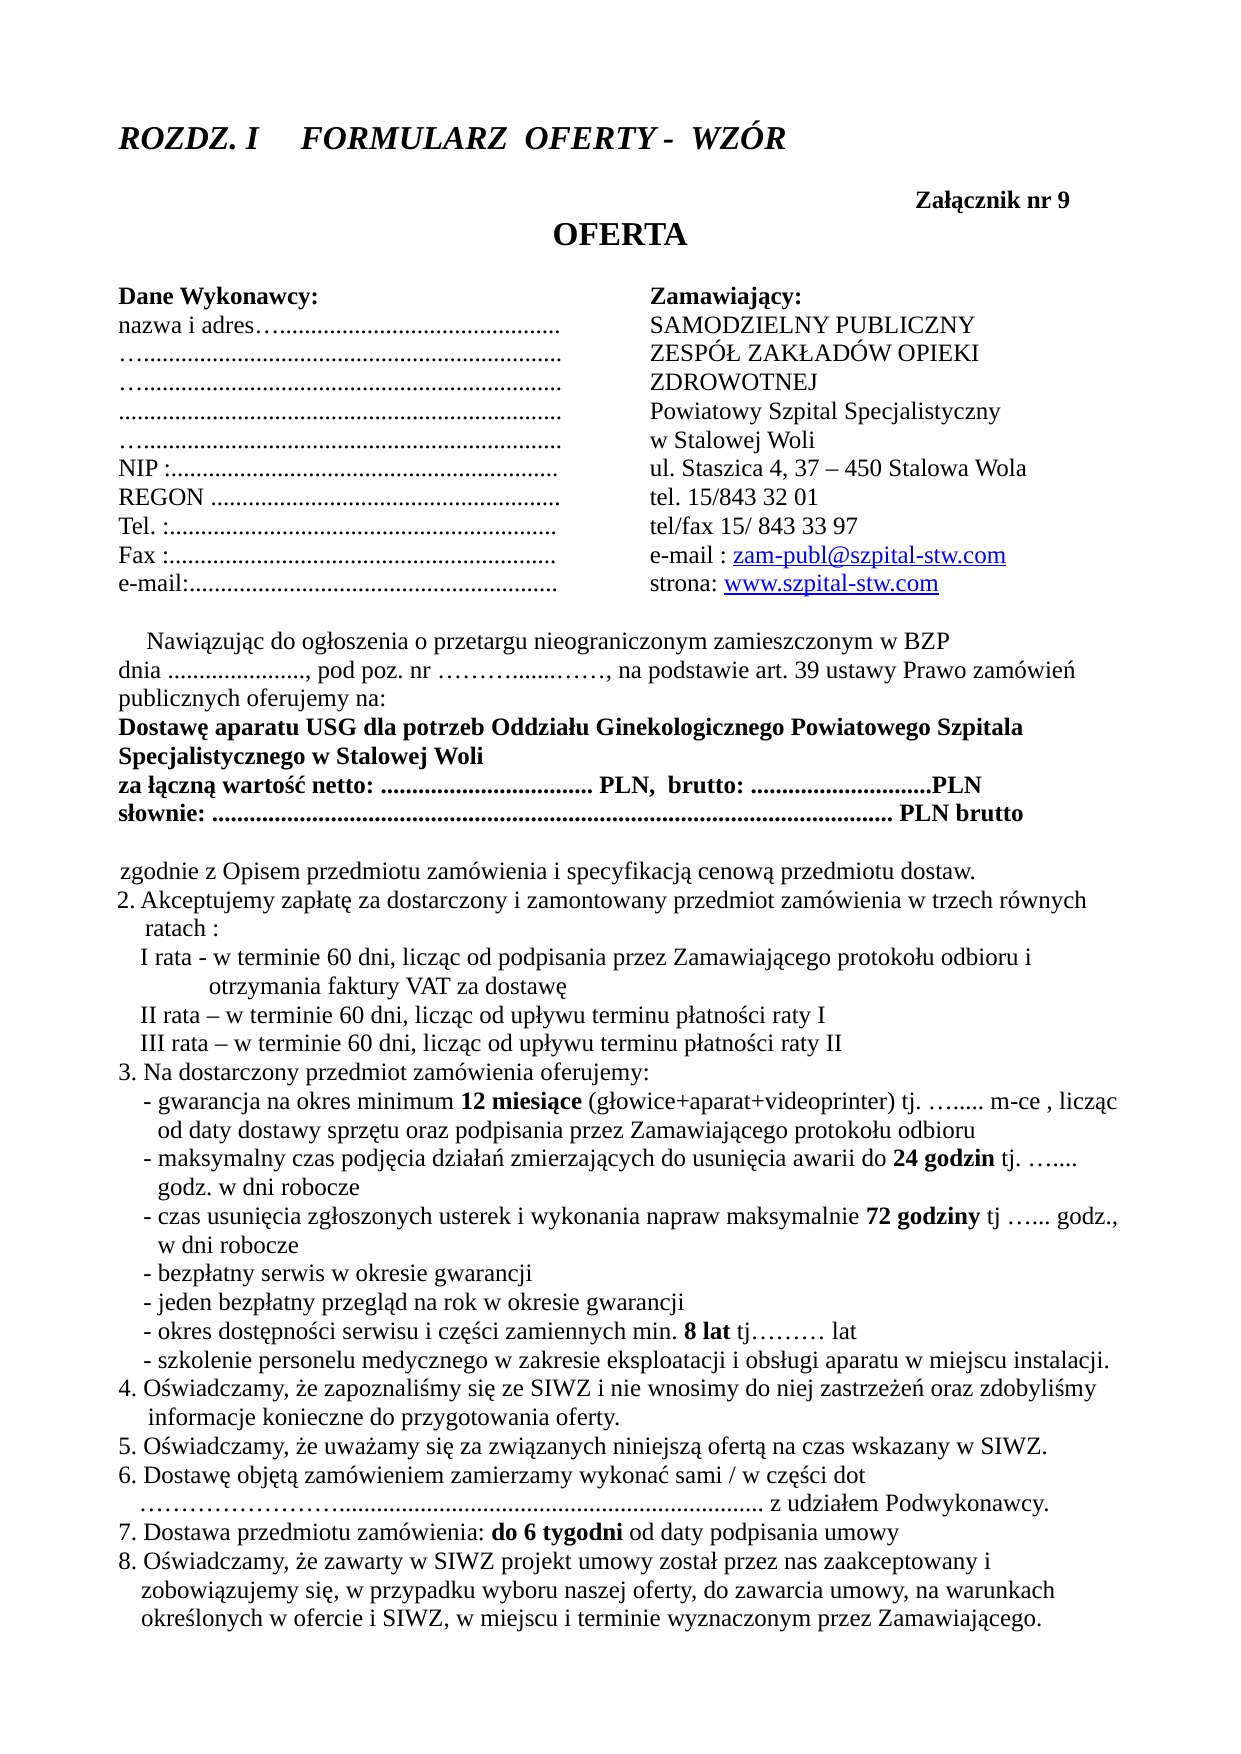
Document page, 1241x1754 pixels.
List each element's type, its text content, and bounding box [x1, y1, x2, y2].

text Tel. :.............................................................. [118, 511, 591, 540]
text ....................................................................... [118, 396, 591, 425]
text - bezpłatny serwis w okresie gwarancji [143, 1258, 1122, 1287]
text 5. Oświadczamy, że uważamy się za związanych niniejszą ofertą na czas wskazany w SIWZ. [118, 1431, 1122, 1460]
text tel. 15/843 32 01 [649, 482, 1122, 511]
text …................................................................... [118, 367, 591, 396]
text II rata – w terminie 60 dni, licząc od upływu terminu płatności raty I [140, 1000, 1122, 1028]
text …................................................................... [118, 425, 591, 453]
text …................................................................... [118, 338, 591, 367]
text I rata - w terminie 60 dni, licząc od podpisania przez Zamawiającego protokołu odbioru i otrzymania faktury VAT za dostawę [140, 942, 1122, 1000]
text Dane Wykonawcy: [118, 281, 591, 310]
text - jeden bezpłatny przegląd na rok w okresie gwarancji [143, 1287, 1122, 1316]
text nazwa i adres…............................................. [118, 310, 591, 338]
text zgodnie z Opisem przedmiotu zamówienia i specyfikacją cenową przedmiotu dostaw. [120, 856, 1122, 885]
text tel/fax 15/ 843 33 97 [649, 511, 1122, 540]
text Dostawę aparatu USG dla potrzeb Oddziału Ginekologicznego Powiatowego Szpitala Specjalistycznego w Stalowej Woli [118, 712, 1122, 770]
text REGON ........................................................ [118, 482, 591, 511]
text Zamawiający: [649, 281, 1122, 310]
text strona: www.szpital-stw.com [649, 568, 1122, 597]
text - gwarancja na okres minimum 12 miesiące (głowice+aparat+videoprinter) tj. …..... m-ce , licząc od daty dostawy sprzętu oraz podpisania przez Zamawiającego protokołu odbioru [143, 1086, 1122, 1143]
text - szkolenie personelu medycznego w zakresie eksploatacji i obsługi aparatu w miejscu instalacji. [143, 1345, 1122, 1373]
text 6. Dostawę objętą zamówieniem zamierzamy wykonać sami / w części dot …………………….................................................................... z udziałem Podwykonawcy. [118, 1460, 1122, 1517]
text Powiatowy Szpital Specjalistyczny [649, 396, 1122, 425]
text 2. Akceptujemy zapłatę za dostarczony i zamontowany przedmiot zamówienia w trzech równych ratach : [117, 885, 1122, 942]
text - okres dostępności serwisu i części zamiennych min. 8 lat tj……… lat [143, 1316, 1122, 1345]
text 7. Dostawa przedmiotu zamówienia: do 6 tygodni od daty podpisania umowy [118, 1517, 1122, 1546]
text Nawiązując do ogłoszenia o przetargu nieograniczonym zamieszczonym w BZP dnia ......................, pod poz. nr ……….......……, na podstawie art. 39 ustawy Prawo zamówień publicznych oferujemy na: [118, 626, 1122, 712]
text za łączną wartość netto: .................................. PLN, brutto: .............................PLN [118, 770, 1122, 798]
text Załącznik nr 9 [915, 185, 1122, 214]
text 3. Na dostarczony przedmiot zamówienia oferujemy: [118, 1057, 1122, 1086]
text NIP :.............................................................. [118, 453, 591, 482]
text ZESPÓŁ ZAKŁADÓW OPIEKI ZDROWOTNEJ [649, 338, 1122, 396]
text SAMODZIELNY PUBLICZNY [649, 310, 1122, 338]
text e-mail:........................................................... [118, 568, 591, 597]
text słownie: ............................................................................................................. PLN brutto [118, 798, 1122, 827]
text w Stalowej Woli [649, 425, 1122, 453]
text Fax :.............................................................. [118, 540, 591, 568]
subtitle OFERTA [118, 214, 1122, 252]
text III rata – w terminie 60 dni, licząc od upływu terminu płatności raty II [140, 1028, 1122, 1057]
text 8. Oświadczamy, że zawarty w SIWZ projekt umowy został przez nas zaakceptowany i zobowiązujemy się, w przypadku wyboru naszej oferty, do zawarcia umowy, na warunkach określonych w ofercie i SIWZ, w miejscu i terminie wyznaczonym przez Zamawiającego. [118, 1546, 1122, 1632]
subtitle ROZDZ. I FORMULARZ OFERTY - WZÓR [118, 118, 1122, 156]
text ul. Staszica 4, 37 – 450 Stalowa Wola [649, 453, 1122, 482]
text e-mail : zam-publ@szpital-stw.com [649, 540, 1122, 568]
text 4. Oświadczamy, że zapoznaliśmy się ze SIWZ i nie wnosimy do niej zastrzeżeń oraz zdobyliśmy informacje konieczne do przygotowania oferty. [118, 1373, 1122, 1431]
text - maksymalny czas podjęcia działań zmierzających do usunięcia awarii do 24 godzin tj. ….... godz. w dni robocze [143, 1143, 1122, 1201]
text - czas usunięcia zgłoszonych usterek i wykonania napraw maksymalnie 72 godziny tj …... godz., w dni robocze [143, 1201, 1122, 1258]
